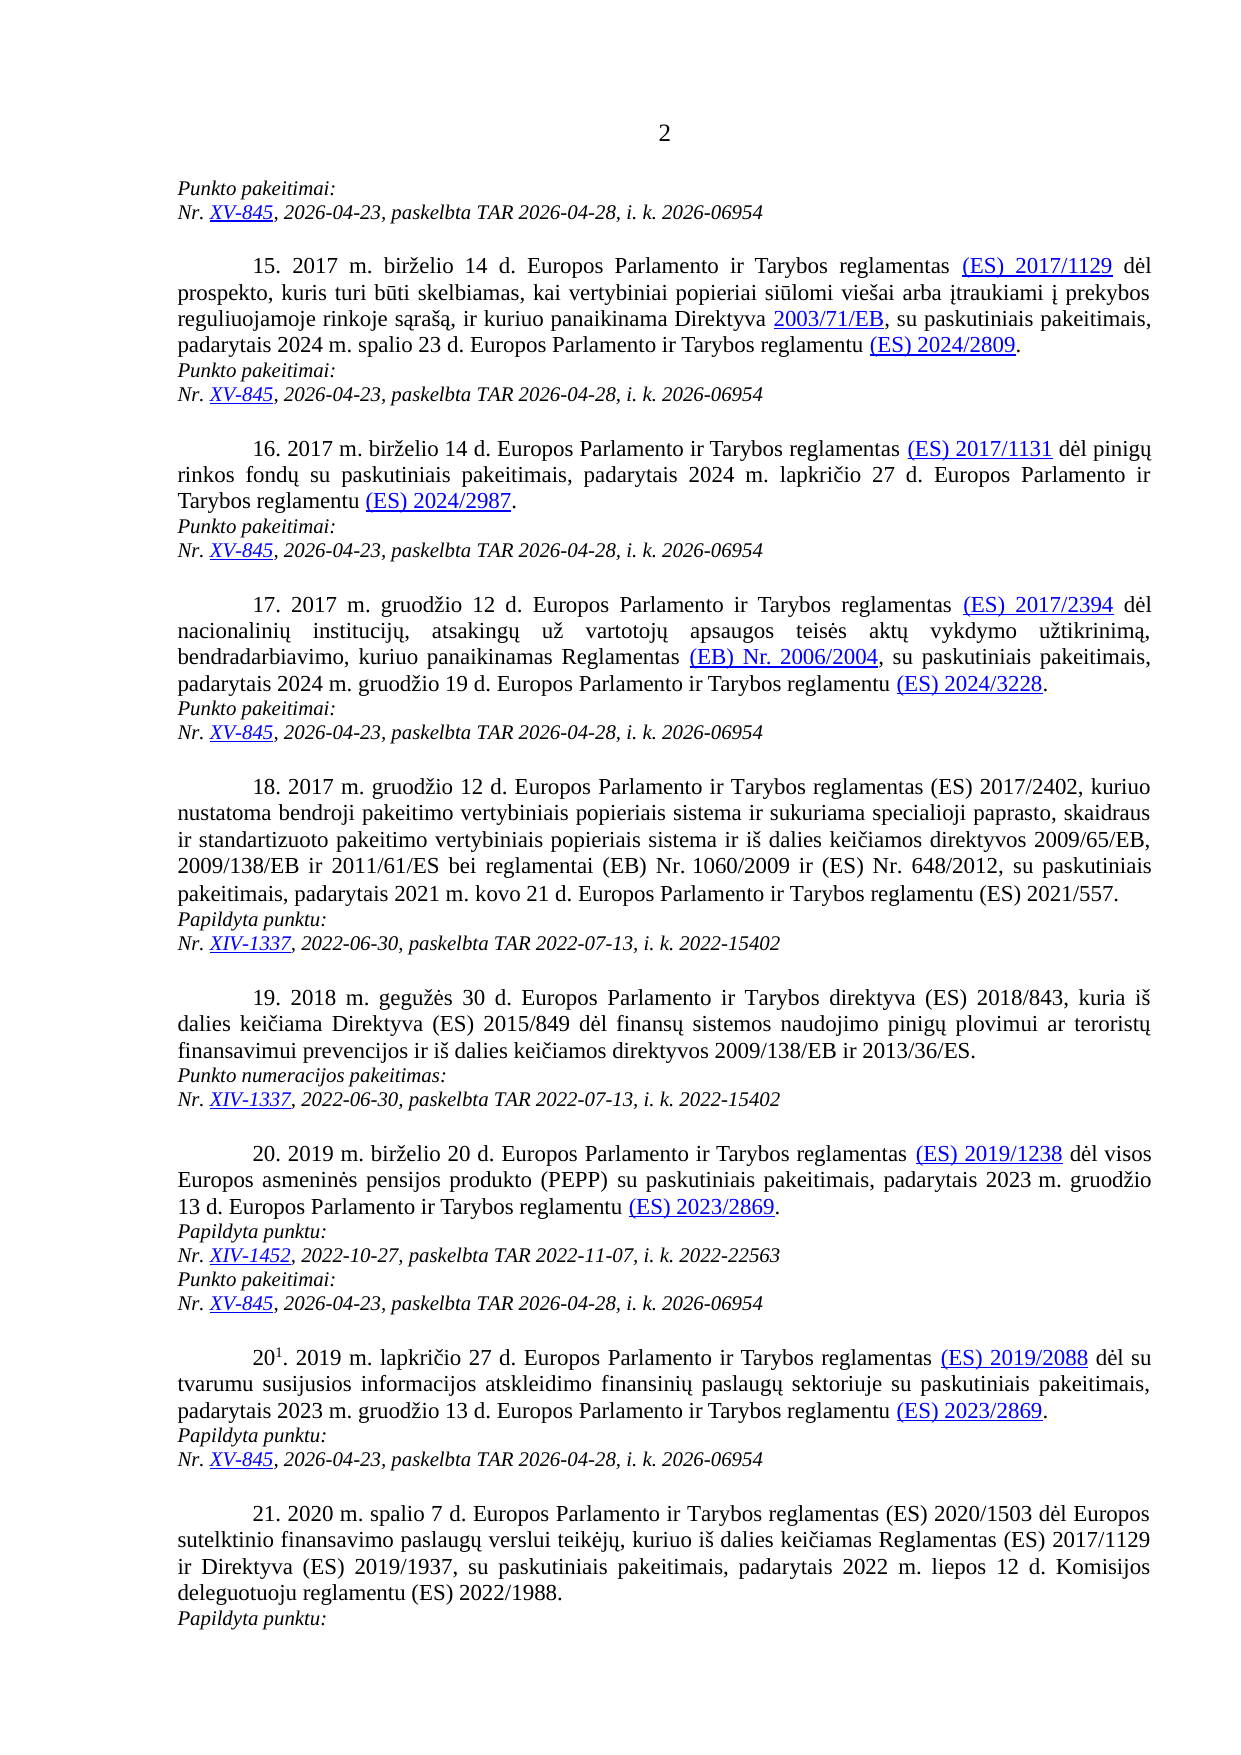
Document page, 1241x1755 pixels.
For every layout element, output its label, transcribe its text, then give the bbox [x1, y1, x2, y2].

text 15. 2017 m. birželio 14 d. Europos Parlamento ir Tarybos reglamentas (ES) 2017/1129 dėl prospekto, kuris turi būti skelbiamas, kai vertybiniai popieriai siūlomi viešai arba įtraukiami į prekybos reguliuojamoje rinkoje sąrašą, ir kuriuo panaikinama Direktyva 2003/71/EB, su paskutiniais pakeitimais, padarytais 2024 m. spalio 23 d. Europos Parlamento ir Tarybos reglamentu (ES) 2024/2809. [177, 252, 1152, 358]
text Papildyta punktu: [177, 1219, 1152, 1243]
text 201. 2019 m. lapkričio 27 d. Europos Parlamento ir Tarybos reglamentas (ES) 2019/2088 dėl su tvarumu susijusios informacijos atskleidimo finansinių paslaugų sektoriuje su paskutiniais pakeitimais, padarytais 2023 m. gruodžio 13 d. Europos Parlamento ir Tarybos reglamentu (ES) 2023/2869. [177, 1344, 1152, 1423]
text 21. 2020 m. spalio 7 d. Europos Parlamento ir Tarybos reglamentas (ES) 2020/1503 dėl Europos sutelktinio finansavimo paslaugų verslui teikėjų, kuriuo iš dalies keičiamas Reglamentas (ES) 2017/1129 ir Direktyva (ES) 2019/1937, su paskutiniais pakeitimais, padarytais 2022 m. liepos 12 d. Komisijos deleguotuoju reglamentu (ES) 2022/1988. [177, 1500, 1152, 1605]
text 20. 2019 m. birželio 20 d. Europos Parlamento ir Tarybos reglamentas (ES) 2019/1238 dėl visos Europos asmeninės pensijos produkto (PEPP) su paskutiniais pakeitimais, padarytais 2023 m. gruodžio 13 d. Europos Parlamento ir Tarybos reglamentu (ES) 2023/2869. [177, 1140, 1152, 1219]
text Nr. XIV-1337, 2022-06-30, paskelbta TAR 2022-07-13, i. k. 2022-15402 [177, 931, 1152, 955]
text Nr. XV-845, 2026-04-23, paskelbta TAR 2026-04-28, i. k. 2026-06954 [177, 200, 1152, 224]
text 17. 2017 m. gruodžio 12 d. Europos Parlamento ir Tarybos reglamentas (ES) 2017/2394 dėl nacionalinių institucijų, atsakingų už vartotojų apsaugos teisės aktų vykdymo užtikrinimą, bendradarbiavimo, kuriuo panaikinamas Reglamentas (EB) Nr. 2006/2004, su paskutiniais pakeitimais, padarytais 2024 m. gruodžio 19 d. Europos Parlamento ir Tarybos reglamentu (ES) 2024/3228. [177, 591, 1152, 696]
text 18. 2017 m. gruodžio 12 d. Europos Parlamento ir Tarybos reglamentas (ES) 2017/2402, kuriuo nustatoma bendroji pakeitimo vertybiniais popieriais sistema ir sukuriama specialioji paprasto, skaidraus ir standartizuoto pakeitimo vertybiniais popieriais sistema ir iš dalies keičiamos direktyvos 2009/65/EB, 2009/138/EB ir 2011/61/ES bei reglamentai (EB) Nr. 1060/2009 ir (ES) Nr. 648/2012, su paskutiniais pakeitimais, padarytais 2021 m. kovo 21 d. Europos Parlamento ir Tarybos reglamentu (ES) 2021/557. [177, 773, 1152, 907]
text 19. 2018 m. gegužės 30 d. Europos Parlamento ir Tarybos direktyva (ES) 2018/843, kuria iš dalies keičiama Direktyva (ES) 2015/849 dėl finansų sistemos naudojimo pinigų plovimui ar teroristų finansavimui prevencijos ir iš dalies keičiamos direktyvos 2009/138/EB ir 2013/36/ES. [177, 984, 1152, 1063]
text Nr. XV-845, 2026-04-23, paskelbta TAR 2026-04-28, i. k. 2026-06954 [177, 382, 1152, 406]
text Nr. XV-845, 2026-04-23, paskelbta TAR 2026-04-28, i. k. 2026-06954 [177, 1291, 1152, 1315]
text Papildyta punktu: [177, 1423, 1152, 1447]
text Punkto pakeitimai: [177, 358, 1152, 382]
text Nr. XV-845, 2026-04-23, paskelbta TAR 2026-04-28, i. k. 2026-06954 [177, 720, 1152, 744]
text Papildyta punktu: [177, 907, 1152, 931]
text Nr. XV-845, 2026-04-23, paskelbta TAR 2026-04-28, i. k. 2026-06954 [177, 1447, 1152, 1471]
text Punkto pakeitimai: [177, 696, 1152, 720]
text Punkto pakeitimai: [177, 1267, 1152, 1291]
text Nr. XIV-1452, 2022-10-27, paskelbta TAR 2022-11-07, i. k. 2022-22563 [177, 1243, 1152, 1267]
text Papildyta punktu: [177, 1605, 1152, 1629]
text Nr. XV-845, 2026-04-23, paskelbta TAR 2026-04-28, i. k. 2026-06954 [177, 538, 1152, 562]
text Punkto pakeitimai: [177, 176, 1152, 200]
text Nr. XIV-1337, 2022-06-30, paskelbta TAR 2022-07-13, i. k. 2022-15402 [177, 1087, 1152, 1111]
text 16. 2017 m. birželio 14 d. Europos Parlamento ir Tarybos reglamentas (ES) 2017/1131 dėl pinigų rinkos fondų su paskutiniais pakeitimais, padarytais 2024 m. lapkričio 27 d. Europos Parlamento ir Tarybos reglamentu (ES) 2024/2987. [177, 435, 1152, 514]
text Punkto pakeitimai: [177, 514, 1152, 538]
text Punkto numeracijos pakeitimas: [177, 1063, 1152, 1087]
